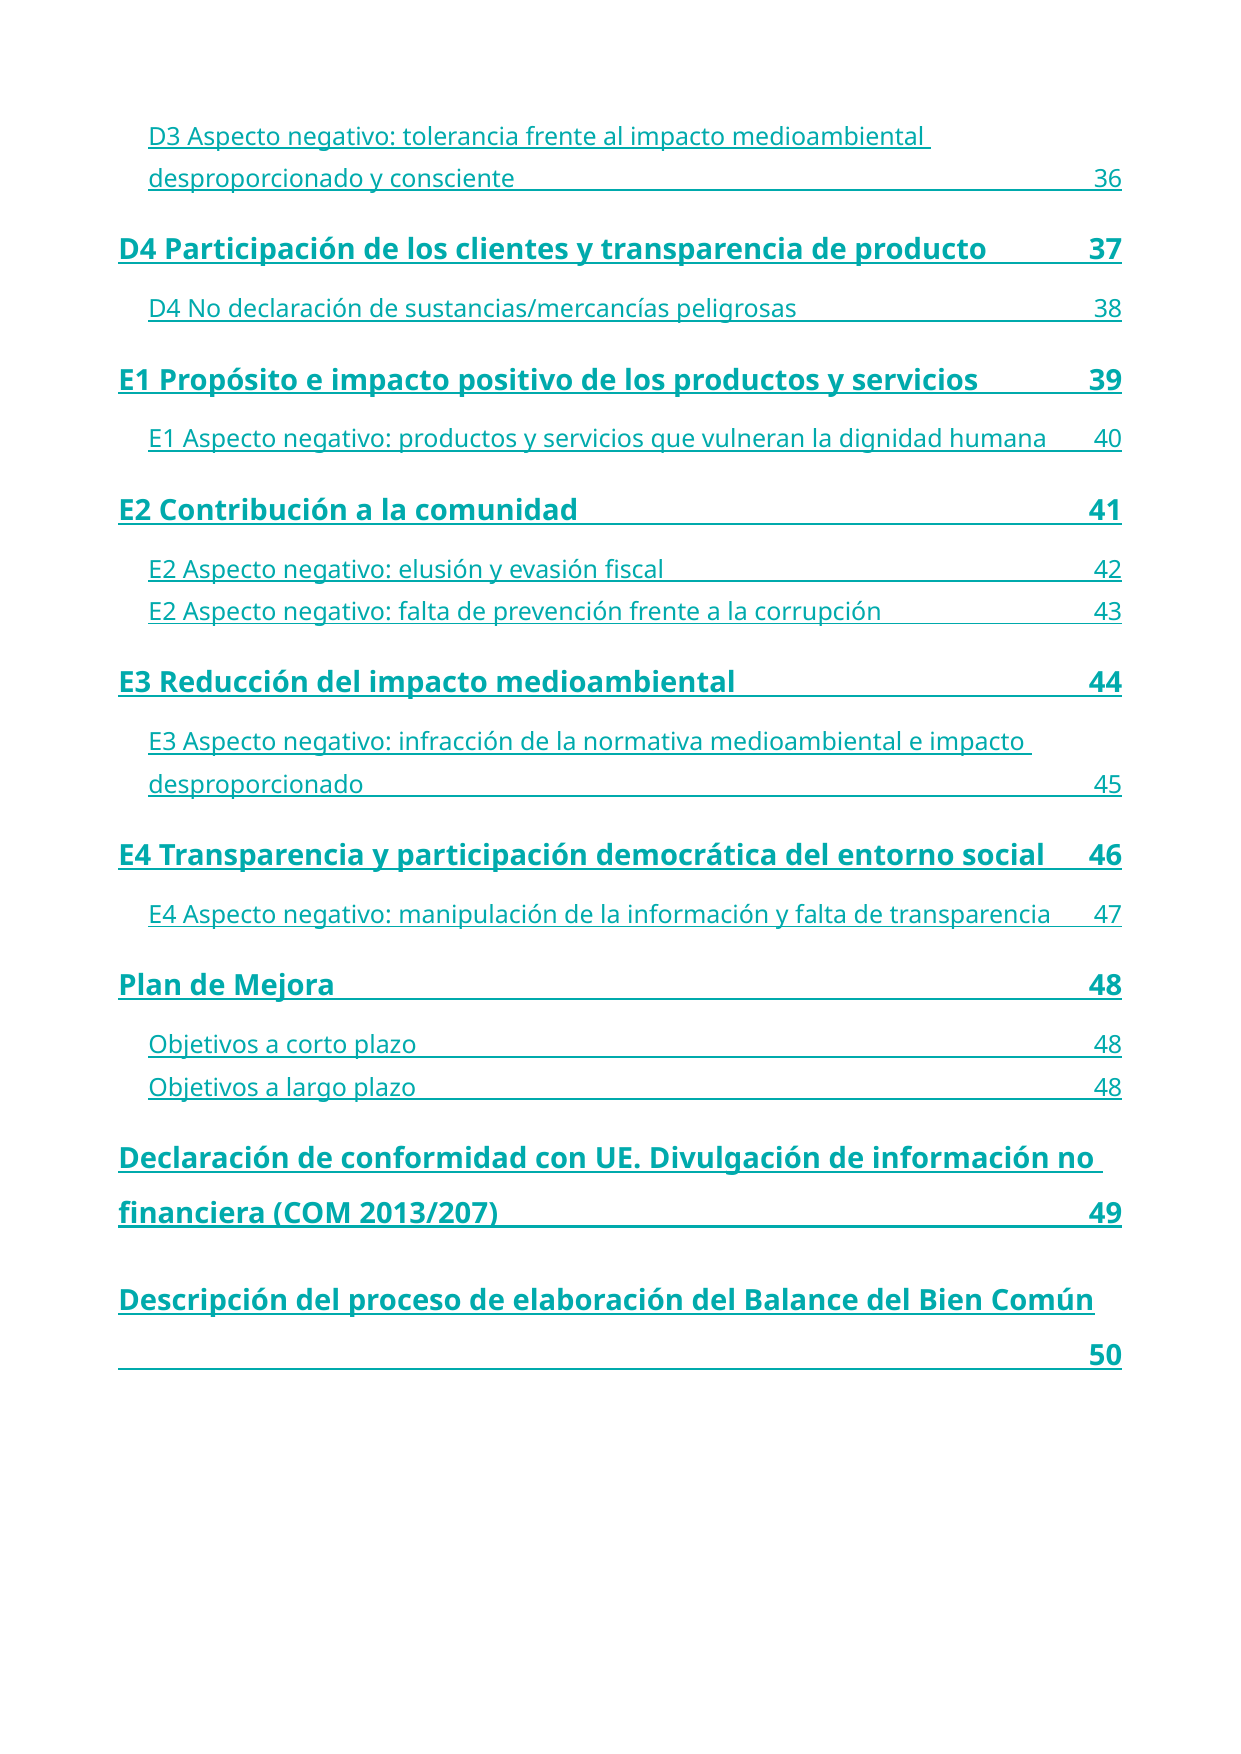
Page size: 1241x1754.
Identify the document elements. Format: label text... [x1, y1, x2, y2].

text [118, 1000, 1122, 1019]
text E2 Aspecto negativo: falta de prevención frente a la corrupción 43 [148, 594, 1122, 623]
text E2 Contribución a la comunidad 41 [118, 489, 1122, 523]
text Plan de Mejora 48 [118, 965, 1122, 998]
text E4 Aspecto negativo: manipulación de la información y falta de transparencia 47 [148, 897, 1122, 926]
text [118, 264, 1122, 283]
text E1 Aspecto negativo: productos y servicios que vulneran la dignidad humana 40 [148, 421, 1122, 450]
text Objetivos a corto plazo 48 [148, 1027, 1122, 1056]
text D4 Participación de los clientes y transparencia de producto 37 [118, 229, 1122, 262]
text D3 Aspecto negativo: tolerancia frente al impacto medioambiental desproporcionado y consciente 36 [148, 118, 1122, 189]
text [148, 1100, 1122, 1112]
text D4 No declaración de sustancias/mercancías peligrosas 38 [148, 291, 1122, 320]
text [118, 394, 1122, 413]
text [148, 452, 1122, 463]
text [118, 870, 1122, 889]
text [118, 697, 1122, 716]
text [118, 1370, 1122, 1389]
text [148, 624, 1122, 636]
text [148, 927, 1122, 939]
text E1 Propósito e impacto positivo de los productos y servicios 39 [118, 359, 1122, 392]
text Declaración de conformidad con UE. Divulgación de información no financiera (COM 2013/207) 49 [118, 1137, 1122, 1225]
text Descripción del proceso de elaboración del Balance del Bien Común 50 [118, 1280, 1122, 1368]
text E3 Reducción del impacto medioambiental 44 [118, 662, 1122, 695]
text [118, 525, 1122, 544]
text E3 Aspecto negativo: infracción de la normativa medioambiental e impacto desproporcionado 45 [148, 724, 1122, 795]
text E4 Transparencia y participación democrática del entorno social 46 [118, 834, 1122, 868]
text Objetivos a largo plazo 48 [148, 1069, 1122, 1098]
text [148, 1058, 1122, 1069]
text [118, 1228, 1122, 1247]
text [148, 191, 1122, 203]
text [148, 322, 1122, 333]
text [148, 797, 1122, 809]
text [148, 582, 1122, 594]
text E2 Aspecto negativo: elusión y evasión fiscal 42 [148, 551, 1122, 580]
